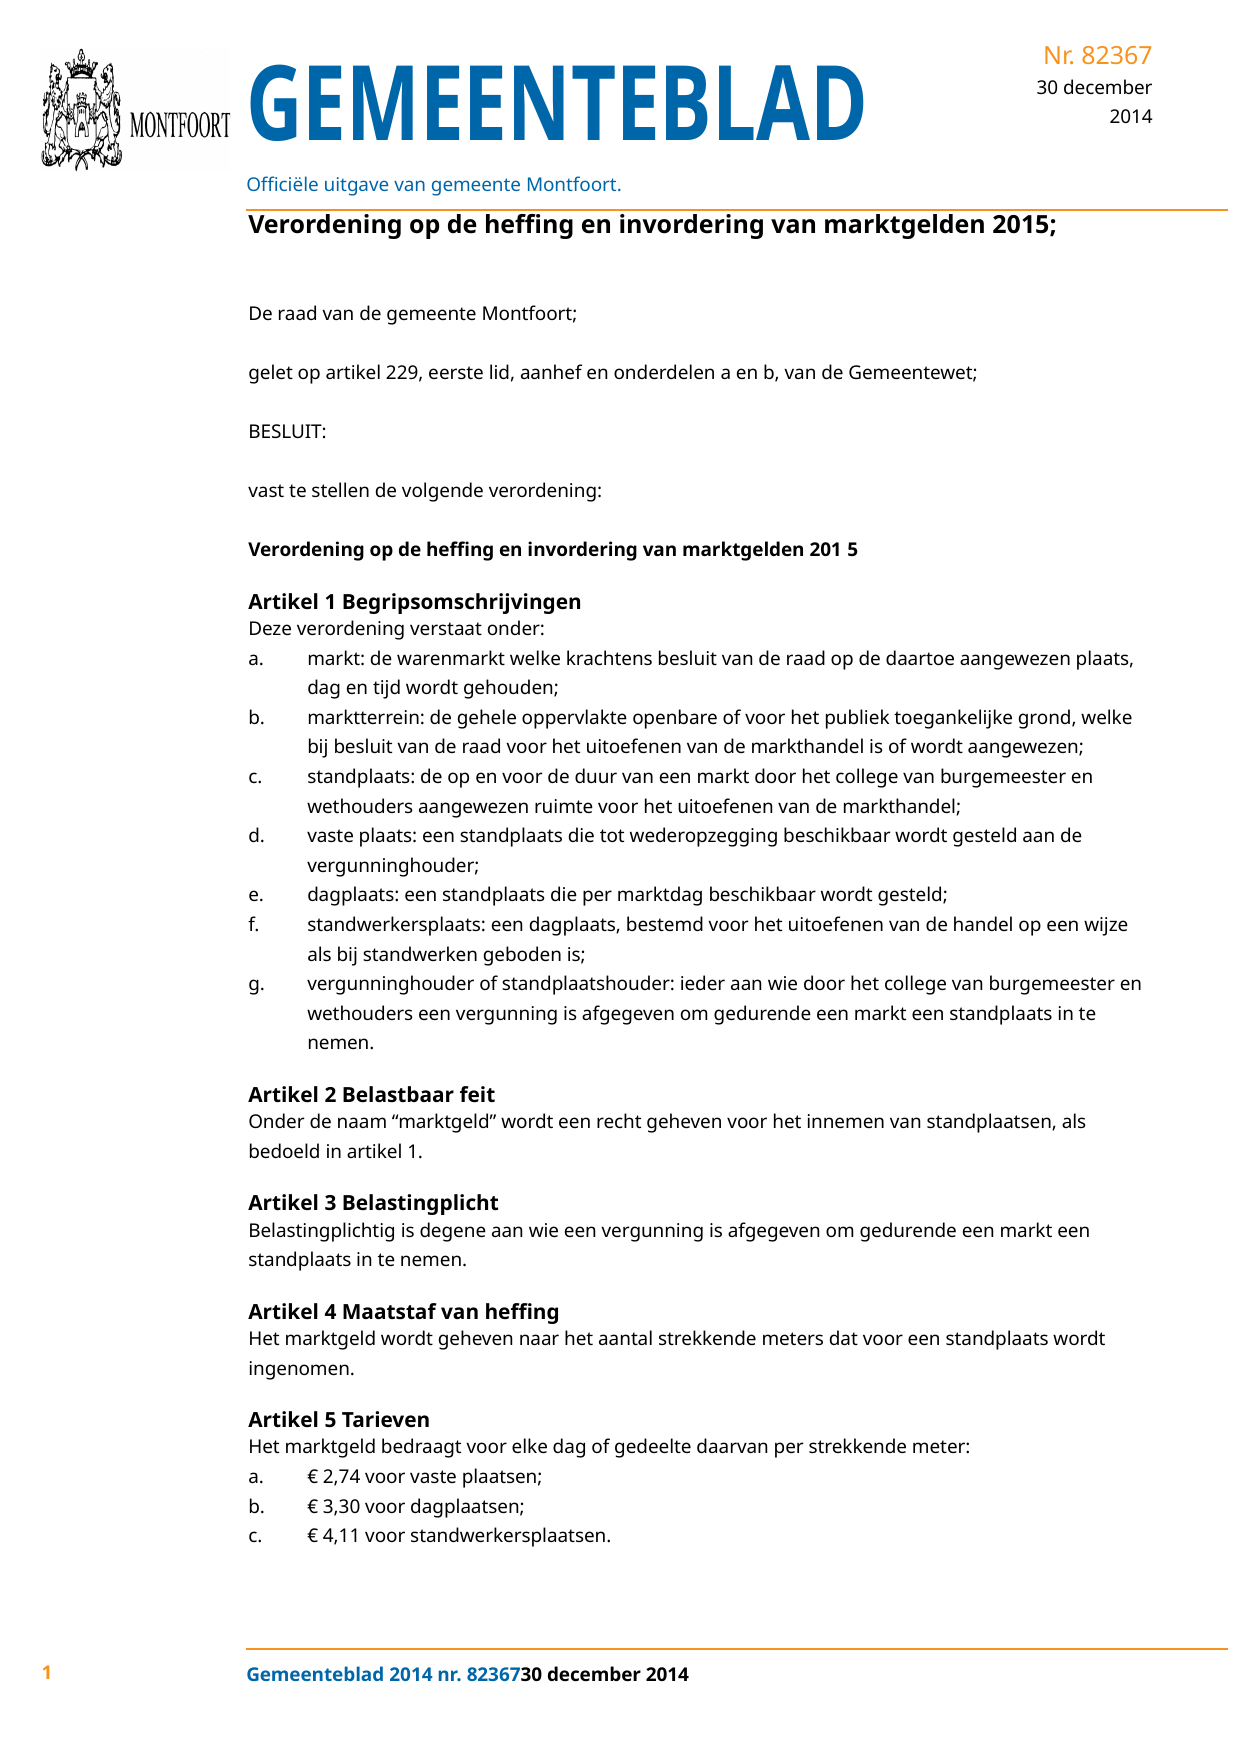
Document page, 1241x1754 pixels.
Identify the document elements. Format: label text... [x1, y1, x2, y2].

text Belastingplichtig is degene aan wie een vergunning is afgegeven om gedurende een markt een standplaats in te nemen. [248, 1217, 1152, 1272]
list marktterrein: de gehele oppervlakte openbare of voor het publiek toegankelijke grond, welke bij besluit van de raad voor het uitoefenen van de markthandel is of wordt aangewezen; [248, 704, 1152, 759]
text Verordening op de heffing en invordering van marktgelden 201 5 [248, 537, 1152, 562]
list € 4,11 voor standwerkersplaatsen. [248, 1522, 1152, 1548]
picture [41, 47, 231, 172]
list dagplaats: een standplaats die per marktdag beschikbaar wordt gesteld; [248, 882, 1152, 907]
list vergunninghouder of standplaatshouder: ieder aan wie door het college van burgemeester en wethouders een vergunning is afgegeven om gedurende een markt een standplaats in te nemen. [248, 970, 1152, 1055]
list € 2,74 voor vaste plaatsen; [248, 1463, 1152, 1489]
text Artikel 3 Belastingplicht [248, 1188, 1152, 1217]
list € 3,30 voor dagplaatsen; [248, 1493, 1152, 1519]
text vast te stellen de volgende verordening: [248, 477, 1152, 503]
text De raad van de gemeente Montfoort; [248, 300, 1152, 326]
text Artikel 4 Maatstaf van heffing [248, 1297, 1152, 1325]
text Het marktgeld wordt geheven naar het aantal strekkende meters dat voor een standplaats wordt ingenomen. [248, 1325, 1152, 1381]
list standplaats: de op en voor de duur van een markt door het college van burgemeester en wethouders aangewezen ruimte voor het uitoefenen van de markthandel; [248, 763, 1152, 819]
text BESLUIT: [248, 418, 1152, 444]
list markt: de warenmarkt welke krachtens besluit van de raad op de daartoe aangewezen plaats, dag en tijd wordt gehouden; [248, 645, 1152, 700]
text Artikel 2 Belastbaar feit [248, 1080, 1152, 1108]
text Onder de naam “marktgeld” wordt een recht geheven voor het innemen van standplaatsen, als bedoeld in artikel 1. [248, 1108, 1152, 1164]
text Verordening op de heffing en invordering van marktgelden 2015; [248, 211, 1152, 241]
text Artikel 1 Begripsomschrijvingen [248, 587, 1152, 615]
list vaste plaats: een standplaats die tot wederopzegging beschikbaar wordt gesteld aan de vergunninghouder; [248, 822, 1152, 878]
text Deze verordening verstaat onder: [248, 615, 1152, 641]
text gelet op artikel 229, eerste lid, aanhef en onderdelen a en b, van de Gemeentewet; [248, 359, 1152, 385]
list standwerkersplaats: een dagplaats, bestemd voor het uitoefenen van de handel op een wijze als bij standwerken geboden is; [248, 911, 1152, 967]
text Artikel 5 Tarieven [248, 1405, 1152, 1434]
text Het marktgeld bedraagt voor elke dag of gedeelte daarvan per strekkende meter: [248, 1434, 1152, 1459]
